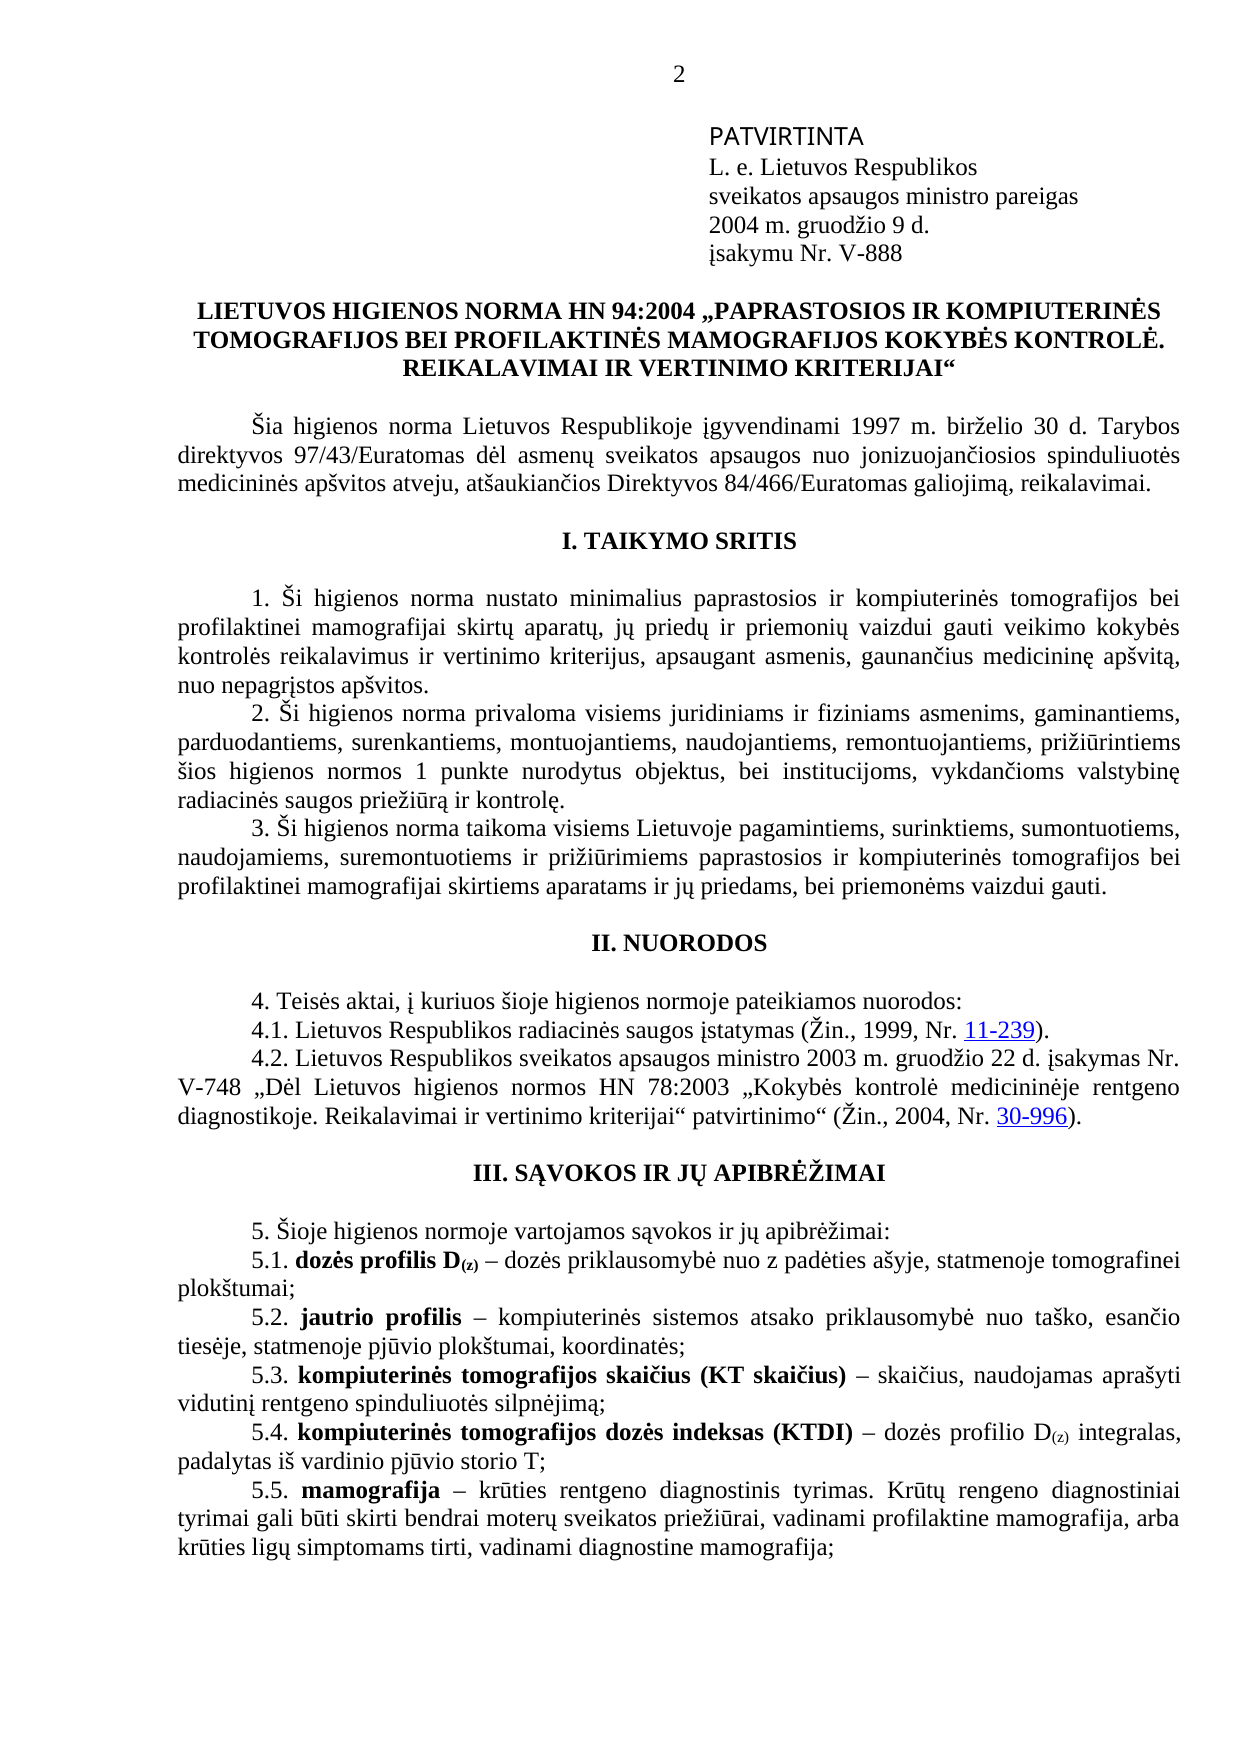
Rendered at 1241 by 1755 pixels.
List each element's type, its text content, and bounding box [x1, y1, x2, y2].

text 5.4. kompiuterinės tomografijos dozės indeksas (KTDI) – dozės profilio D(z) integralas, padalytas iš vardinio pjūvio storio T; [177, 1417, 1181, 1475]
text PATVIRTINTA [177, 118, 1181, 152]
text II. Nuorodos [177, 928, 1181, 957]
text sveikatos apsaugos ministro pareigas [177, 181, 1181, 210]
text 4.1. Lietuvos Respublikos radiacinės saugos įstatymas (Žin., 1999, Nr. 11-239). [177, 1015, 1181, 1043]
text L. e. Lietuvos Respublikos [177, 152, 1181, 181]
text 2004 m. gruodžio 9 d. [177, 210, 1181, 238]
text įsakymu Nr. V-888 [177, 238, 1181, 267]
text 4. Teisės aktai, į kuriuos šioje higienos normoje pateikiamos nuorodos: [177, 986, 1181, 1015]
text 5. Šioje higienos normoje vartojamos sąvokos ir jų apibrėžimai: [177, 1216, 1181, 1245]
text III. SĄVOKOS IR JŲ APIBRĖŽIMAI [177, 1158, 1181, 1187]
text 1. Ši higienos norma nustato minimalius paprastosios ir kompiuterinės tomografijos bei profilaktinei mamografijai skirtų aparatų, jų priedų ir priemonių vaizdui gauti veikimo kokybės kontrolės reikalavimus ir vertinimo kriterijus, apsaugant asmenis, gaunančius medicininę apšvitą, nuo nepagrįstos apšvitos. [177, 583, 1181, 698]
text 5.2. jautrio profilis – kompiuterinės sistemos atsako priklausomybė nuo taško, esančio tiesėje, statmenoje pjūvio plokštumai, koordinatės; [177, 1302, 1181, 1360]
text 5.5. mamografija – krūties rentgeno diagnostinis tyrimas. Krūtų rengeno diagnostiniai tyrimai gali būti skirti bendrai moterų sveikatos priežiūrai, vadinami profilaktine mamografija, arba krūties ligų simptomams tirti, vadinami diagnostine mamografija; [177, 1475, 1181, 1561]
text 2. Ši higienos norma privaloma visiems juridiniams ir fiziniams asmenims, gaminantiems, parduodantiems, surenkantiems, montuojantiems, naudojantiems, remontuojantiems, prižiūrintiems šios higienos normos 1 punkte nurodytus objektus, bei institucijoms, vykdančioms valstybinę radiacinės saugos priežiūrą ir kontrolę. [177, 698, 1181, 813]
text I. taikymo sritis [177, 526, 1181, 555]
text 4.2. Lietuvos Respublikos sveikatos apsaugos ministro 2003 m. gruodžio 22 d. įsakymas Nr. V-748 „Dėl Lietuvos higienos normos HN 78:2003 „Kokybės kontrolė medicininėje rentgeno diagnostikoje. Reikalavimai ir vertinimo kriterijai“ patvirtinimo“ (Žin., 2004, Nr. 30-996). [177, 1043, 1181, 1130]
text 3. Ši higienos norma taikoma visiems Lietuvoje pagamintiems, surinktiems, sumontuotiems, naudojamiems, suremontuotiems ir prižiūrimiems paprastosios ir kompiuterinės tomografijos bei profilaktinei mamografijai skirtiems aparatams ir jų priedams, bei priemonėms vaizdui gauti. [177, 813, 1181, 900]
text 5.1. dozės profilis D(z) – dozės priklausomybė nuo z padėties ašyje, statmenoje tomografinei plokštumai; [177, 1245, 1181, 1302]
text 5.3. kompiuterinės tomografijos skaičius (KT skaičius) – skaičius, naudojamas aprašyti vidutinį rentgeno spinduliuotės silpnėjimą; [177, 1360, 1181, 1417]
text LIETUVOS HIGIENOS NORMA HN 94:2004 „paprastosios ir kompiuterinės tomografijos bei ProfilaktinĖs mamografijos KokybĖs kontrolĖ. REIKALAVIMAI IR VERTINIMO KRITERIJAI“ [177, 296, 1181, 382]
text Šia higienos norma Lietuvos Respublikoje įgyvendinami 1997 m. birželio 30 d. Tarybos direktyvos 97/43/Euratomas dėl asmenų sveikatos apsaugos nuo jonizuojančiosios spinduliuotės medicininės apšvitos atveju, atšaukiančios Direktyvos 84/466/Euratomas galiojimą, reikalavimai. [177, 411, 1181, 497]
